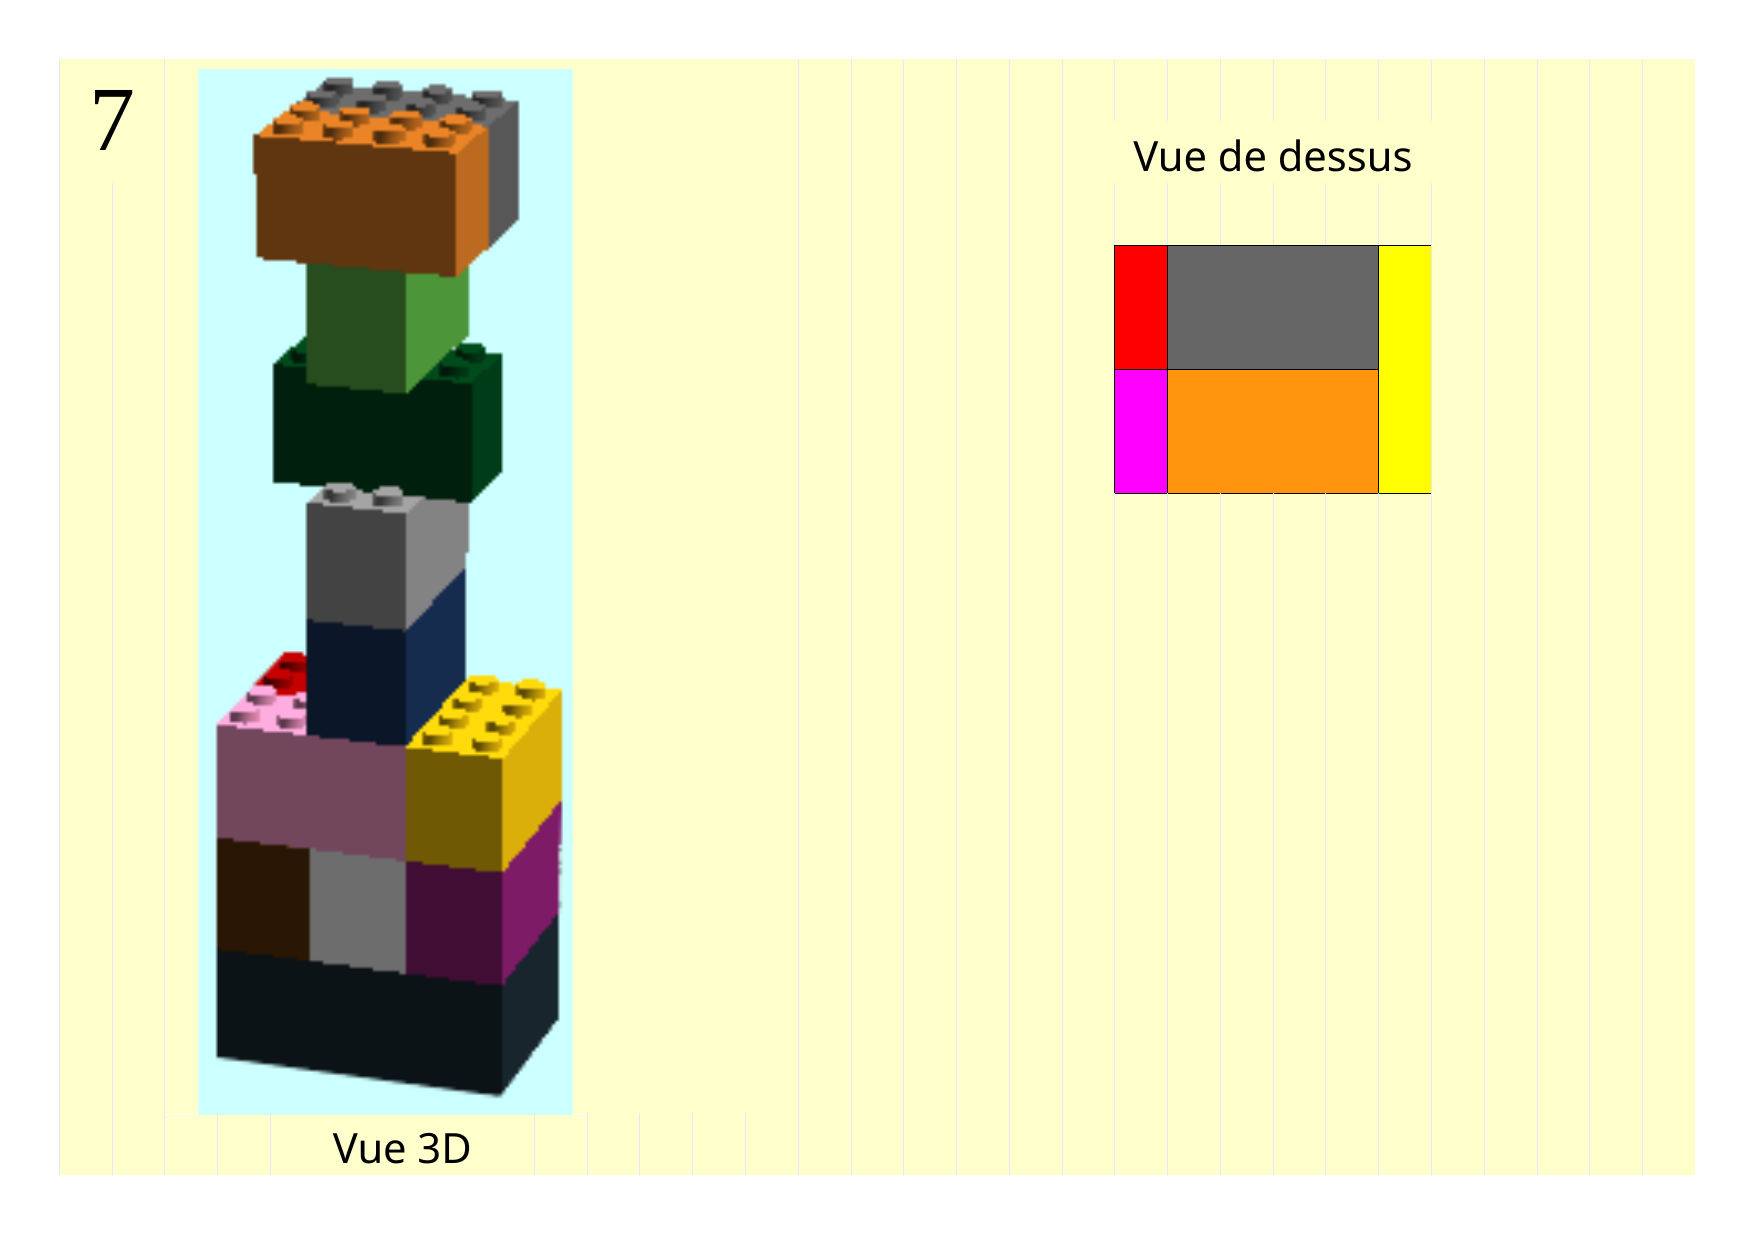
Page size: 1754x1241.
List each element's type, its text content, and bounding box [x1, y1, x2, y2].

table_cell [113, 989, 164, 1051]
table_cell [1274, 989, 1325, 1051]
table_header 7 [60, 59, 164, 183]
table_cell [1063, 183, 1114, 245]
table_cell [1485, 555, 1537, 617]
table_cell [904, 369, 956, 431]
table_cell [1063, 927, 1114, 989]
table_cell [60, 493, 112, 555]
table_cell [1485, 1051, 1537, 1113]
table_cell [1538, 369, 1589, 431]
table_cell [1063, 679, 1114, 741]
table_cell [1063, 803, 1114, 865]
table_cell [1326, 1113, 1378, 1175]
table_cell [1063, 493, 1114, 555]
table_cell [957, 493, 1009, 555]
table_cell [1010, 927, 1062, 989]
table_cell [1274, 865, 1325, 927]
table_cell [1538, 865, 1589, 927]
table_cell [799, 431, 851, 493]
table_cell [1643, 989, 1695, 1051]
table_cell [1326, 494, 1378, 555]
table_cell [1221, 1051, 1273, 1113]
table_cell [1538, 741, 1589, 803]
table_cell [904, 555, 956, 617]
table_cell [113, 493, 164, 555]
table_cell [1432, 431, 1484, 493]
table_cell [1168, 555, 1220, 617]
table_cell [904, 121, 956, 183]
table_cell [1590, 803, 1642, 865]
table_cell [1432, 679, 1484, 741]
table_cell [1063, 989, 1114, 1051]
table_cell [60, 927, 112, 989]
table_cell [1538, 803, 1589, 865]
table_cell [1432, 555, 1484, 617]
table_cell [1115, 741, 1167, 803]
table_cell [1432, 927, 1484, 989]
table_cell [60, 245, 112, 307]
table_cell [1010, 307, 1062, 369]
table_cell [1274, 183, 1325, 245]
table_cell [904, 617, 956, 679]
table_cell [1379, 183, 1431, 245]
table_cell [1063, 555, 1114, 617]
table_cell [1590, 865, 1642, 927]
table_cell [1063, 617, 1114, 679]
table_cell [904, 803, 956, 865]
table_cell [1643, 307, 1695, 369]
table_cell [799, 307, 851, 369]
table_cell [1379, 741, 1431, 803]
table_cell [852, 679, 903, 741]
table_cell [957, 307, 1009, 369]
table_cell [1221, 803, 1273, 865]
table_cell [1010, 989, 1062, 1051]
table_cell [799, 803, 851, 865]
table_cell [1590, 989, 1642, 1051]
table_cell [1168, 865, 1220, 927]
table_cell [1063, 865, 1114, 927]
table_cell [1063, 369, 1114, 431]
table_cell [1010, 1113, 1062, 1175]
table_header [852, 59, 903, 121]
table_cell [588, 1113, 639, 1175]
table_cell [1274, 927, 1325, 989]
table_cell [1432, 989, 1484, 1051]
table_cell [113, 679, 164, 741]
table_cell [60, 1113, 112, 1175]
table_cell [113, 927, 164, 989]
table_header [1485, 59, 1537, 121]
table_cell [904, 741, 956, 803]
table_cell [799, 555, 851, 617]
table_cell [1538, 555, 1589, 617]
table_cell [60, 369, 112, 431]
table_cell [1590, 121, 1642, 183]
table_cell [852, 865, 903, 927]
table_cell [1643, 741, 1695, 803]
table_cell [1485, 121, 1537, 183]
table_cell [1326, 555, 1378, 617]
table_cell Vue 3D [271, 1115, 534, 1175]
table_cell [799, 1051, 851, 1113]
table_cell [1590, 617, 1642, 679]
table_cell [852, 989, 903, 1051]
table_cell [852, 741, 903, 803]
table_cell [1168, 989, 1220, 1051]
table_cell [1115, 803, 1167, 865]
table_cell [1221, 494, 1273, 555]
table_cell [1326, 927, 1378, 989]
table_cell [1221, 741, 1273, 803]
table_cell [1590, 555, 1642, 617]
table_cell [852, 183, 903, 245]
table_cell [1590, 1051, 1642, 1113]
table_cell [1115, 183, 1167, 245]
table_cell [904, 431, 956, 493]
table_cell [640, 1113, 692, 1175]
table_header [1168, 59, 1220, 121]
table_cell [1168, 803, 1220, 865]
table_cell [1115, 1113, 1167, 1175]
table_cell [1590, 493, 1642, 555]
table_header [1274, 59, 1325, 121]
table_cell [60, 617, 112, 679]
table_cell [852, 121, 903, 183]
table_cell [1485, 369, 1537, 431]
table_cell [1379, 617, 1431, 679]
table_cell [1432, 369, 1484, 431]
table_cell [1538, 183, 1589, 245]
table_cell [957, 741, 1009, 803]
table_cell [693, 1113, 745, 1175]
table_cell [957, 369, 1009, 431]
table_cell [1115, 927, 1167, 989]
table_cell [1643, 1051, 1695, 1113]
table_cell [165, 1115, 217, 1175]
table_cell [852, 927, 903, 989]
table_cell [1063, 741, 1114, 803]
table_cell [1485, 307, 1537, 369]
table_cell [1168, 1051, 1220, 1113]
table_cell [1485, 1113, 1537, 1175]
table_cell [904, 183, 956, 245]
table_cell [1643, 245, 1695, 307]
table_cell [113, 555, 164, 617]
table_cell [1590, 245, 1642, 307]
table_cell [1379, 679, 1431, 741]
table_cell [1274, 494, 1325, 555]
picture [198, 69, 573, 1115]
table_cell [1485, 493, 1537, 555]
table_cell [1485, 865, 1537, 927]
table_cell [1538, 927, 1589, 989]
table_cell [799, 183, 851, 245]
table_cell [1326, 803, 1378, 865]
table_cell [60, 989, 112, 1051]
table_header [1538, 59, 1589, 121]
table_cell [1485, 617, 1537, 679]
table_cell [1538, 307, 1589, 369]
table_header [1432, 59, 1484, 121]
table_cell [1221, 927, 1273, 989]
table_header [1115, 59, 1167, 121]
table_cell [113, 1051, 164, 1113]
table_cell [1221, 865, 1273, 927]
table_cell [1590, 927, 1642, 989]
table_cell [1168, 370, 1378, 493]
table_cell [904, 307, 956, 369]
table_cell [1590, 307, 1642, 369]
table_cell [1168, 927, 1220, 989]
table_cell [1538, 245, 1589, 307]
table_cell [904, 989, 956, 1051]
table_cell [1432, 1051, 1484, 1113]
table_cell [113, 865, 164, 927]
table_cell [1485, 803, 1537, 865]
table_cell [1485, 183, 1537, 245]
table_cell [1643, 369, 1695, 431]
table_cell [1221, 183, 1273, 245]
table_cell [904, 865, 956, 927]
table_cell [1115, 865, 1167, 927]
table_cell [1432, 741, 1484, 803]
table_cell [1168, 246, 1378, 369]
table_cell [1379, 1051, 1431, 1113]
table_cell [957, 1051, 1009, 1113]
table_cell [799, 865, 851, 927]
table_header [904, 59, 956, 121]
table_cell [1538, 679, 1589, 741]
table_cell [1643, 1113, 1695, 1175]
table_cell [957, 1113, 1009, 1175]
table_cell [904, 1051, 956, 1113]
table_cell [1643, 679, 1695, 741]
table_header [1326, 59, 1378, 121]
table_cell [113, 245, 164, 307]
table_header [165, 59, 798, 1113]
table_cell [1590, 741, 1642, 803]
table_cell [852, 1113, 903, 1175]
table_cell [1538, 493, 1589, 555]
table_cell [1115, 679, 1167, 741]
table_cell [1063, 1051, 1114, 1113]
table_cell [852, 617, 903, 679]
table_cell [1274, 555, 1325, 617]
table_cell [1379, 803, 1431, 865]
table_cell [1010, 493, 1062, 555]
table_cell [1379, 989, 1431, 1051]
table_cell [957, 245, 1009, 307]
table_cell [1010, 741, 1062, 803]
table_cell [904, 1113, 956, 1175]
table_cell [1590, 1113, 1642, 1175]
table_header [957, 59, 1009, 121]
table_cell [799, 617, 851, 679]
table_cell [799, 989, 851, 1051]
table_cell [1379, 927, 1431, 989]
table_cell [535, 1115, 587, 1175]
table_cell [1221, 989, 1273, 1051]
table_cell [852, 493, 903, 555]
table_cell [1379, 1113, 1431, 1175]
table_cell [1274, 1051, 1325, 1113]
table_cell [113, 307, 164, 369]
table_cell [1168, 617, 1220, 679]
table_cell [799, 493, 851, 555]
table_cell [1643, 617, 1695, 679]
table_cell [113, 183, 164, 245]
table_cell [957, 989, 1009, 1051]
table_cell [1063, 431, 1114, 493]
table_cell [1115, 989, 1167, 1051]
table_cell [1432, 493, 1484, 555]
table_cell [1010, 865, 1062, 927]
table_cell [1063, 245, 1114, 307]
table_cell [60, 307, 112, 369]
table_header [1010, 59, 1062, 121]
table_cell [1221, 679, 1273, 741]
table_cell [852, 431, 903, 493]
table_cell [852, 245, 903, 307]
table_cell [1010, 369, 1062, 431]
table_cell [1326, 183, 1378, 245]
table_cell [1010, 679, 1062, 741]
table_cell [1590, 183, 1642, 245]
table_cell [1010, 803, 1062, 865]
table_cell [1115, 555, 1167, 617]
table_cell [113, 431, 164, 493]
table_cell [1538, 989, 1589, 1051]
table_cell [1168, 183, 1220, 245]
table_cell [904, 927, 956, 989]
table_cell [1326, 741, 1378, 803]
table_cell [1010, 183, 1062, 245]
table_cell [904, 679, 956, 741]
table_cell [1538, 1113, 1589, 1175]
table_cell [1590, 431, 1642, 493]
table_cell [1485, 679, 1537, 741]
table_cell [1010, 121, 1062, 183]
table_cell [1485, 989, 1537, 1051]
table_cell [218, 1115, 270, 1175]
table_cell [799, 679, 851, 741]
table_cell [1274, 617, 1325, 679]
table_cell [1326, 679, 1378, 741]
table_cell [1115, 370, 1167, 493]
table_cell [904, 493, 956, 555]
table_cell [799, 741, 851, 803]
table_cell [1432, 1113, 1484, 1175]
table_cell [1010, 245, 1062, 307]
table_cell [1010, 617, 1062, 679]
table_cell [852, 1051, 903, 1113]
table_header [1221, 59, 1273, 121]
table_cell [60, 1051, 112, 1113]
table_cell [1221, 555, 1273, 617]
table_cell [1221, 1113, 1273, 1175]
table_cell [1326, 989, 1378, 1051]
table_cell [852, 369, 903, 431]
table_cell [1432, 865, 1484, 927]
table_cell [1010, 431, 1062, 493]
table_cell [957, 927, 1009, 989]
table_cell [852, 555, 903, 617]
table_cell [1274, 803, 1325, 865]
table_cell [746, 1113, 798, 1175]
table_cell [1590, 679, 1642, 741]
table_cell [1432, 307, 1484, 369]
table_cell [1274, 1113, 1325, 1175]
table_cell [957, 183, 1009, 245]
table_cell [1538, 617, 1589, 679]
table_cell [60, 431, 112, 493]
table_cell [799, 245, 851, 307]
table_cell [957, 555, 1009, 617]
table_cell [799, 1113, 851, 1175]
table_cell [957, 431, 1009, 493]
table_cell [113, 1113, 164, 1175]
table_cell [1643, 493, 1695, 555]
table_cell [60, 679, 112, 741]
table_cell [1115, 246, 1167, 369]
table_cell [1432, 617, 1484, 679]
table_header [1063, 59, 1114, 121]
table_cell [1168, 679, 1220, 741]
table_cell [1168, 741, 1220, 803]
table_cell [852, 803, 903, 865]
table_cell [799, 369, 851, 431]
table_cell [1432, 245, 1484, 307]
table_cell [1221, 617, 1273, 679]
table_cell [113, 617, 164, 679]
table_cell [1432, 183, 1484, 245]
table_cell [1274, 679, 1325, 741]
table_cell [60, 865, 112, 927]
table_cell [1379, 494, 1431, 555]
table_cell [1010, 555, 1062, 617]
table_cell [1485, 741, 1537, 803]
table_cell [799, 121, 851, 183]
table_cell Vue de dessus [1063, 121, 1484, 183]
table_cell [957, 803, 1009, 865]
table_cell [1326, 865, 1378, 927]
table_cell [1010, 1051, 1062, 1113]
table_header [1379, 59, 1431, 121]
table_cell [113, 369, 164, 431]
table_cell [1538, 121, 1589, 183]
table_cell [1590, 369, 1642, 431]
table_cell [957, 617, 1009, 679]
table_cell [1643, 555, 1695, 617]
table_cell [1168, 1113, 1220, 1175]
table_cell [113, 741, 164, 803]
table_cell [1432, 803, 1484, 865]
table_cell [1643, 865, 1695, 927]
table_cell [904, 245, 956, 307]
table_cell [1643, 431, 1695, 493]
table_cell [1115, 1051, 1167, 1113]
table_header [799, 59, 851, 121]
table_cell [1326, 617, 1378, 679]
table_cell [1643, 183, 1695, 245]
table_cell [957, 865, 1009, 927]
table_cell [957, 679, 1009, 741]
table_cell [1379, 865, 1431, 927]
table_cell [957, 121, 1009, 183]
table_cell [1168, 494, 1220, 555]
table_cell [60, 555, 112, 617]
table_cell [1063, 1113, 1114, 1175]
table_cell [60, 741, 112, 803]
table_cell [1115, 494, 1167, 555]
table_cell [1485, 245, 1537, 307]
table_cell [1538, 431, 1589, 493]
table_header [1590, 59, 1642, 121]
table_cell [1485, 927, 1537, 989]
table_cell [60, 183, 112, 245]
table_cell [1063, 307, 1114, 369]
table_cell [1485, 431, 1537, 493]
table_cell [1643, 803, 1695, 865]
table_cell [1379, 555, 1431, 617]
table_cell [1643, 927, 1695, 989]
table_cell [60, 803, 112, 865]
table_cell [1379, 246, 1431, 493]
table_header [1643, 59, 1695, 121]
table_cell [1643, 121, 1695, 183]
table_cell [1115, 617, 1167, 679]
table_cell [113, 803, 164, 865]
table_cell [1274, 741, 1325, 803]
table_cell [799, 927, 851, 989]
table_cell [1538, 1051, 1589, 1113]
table_cell [1326, 1051, 1378, 1113]
table_cell [852, 307, 903, 369]
